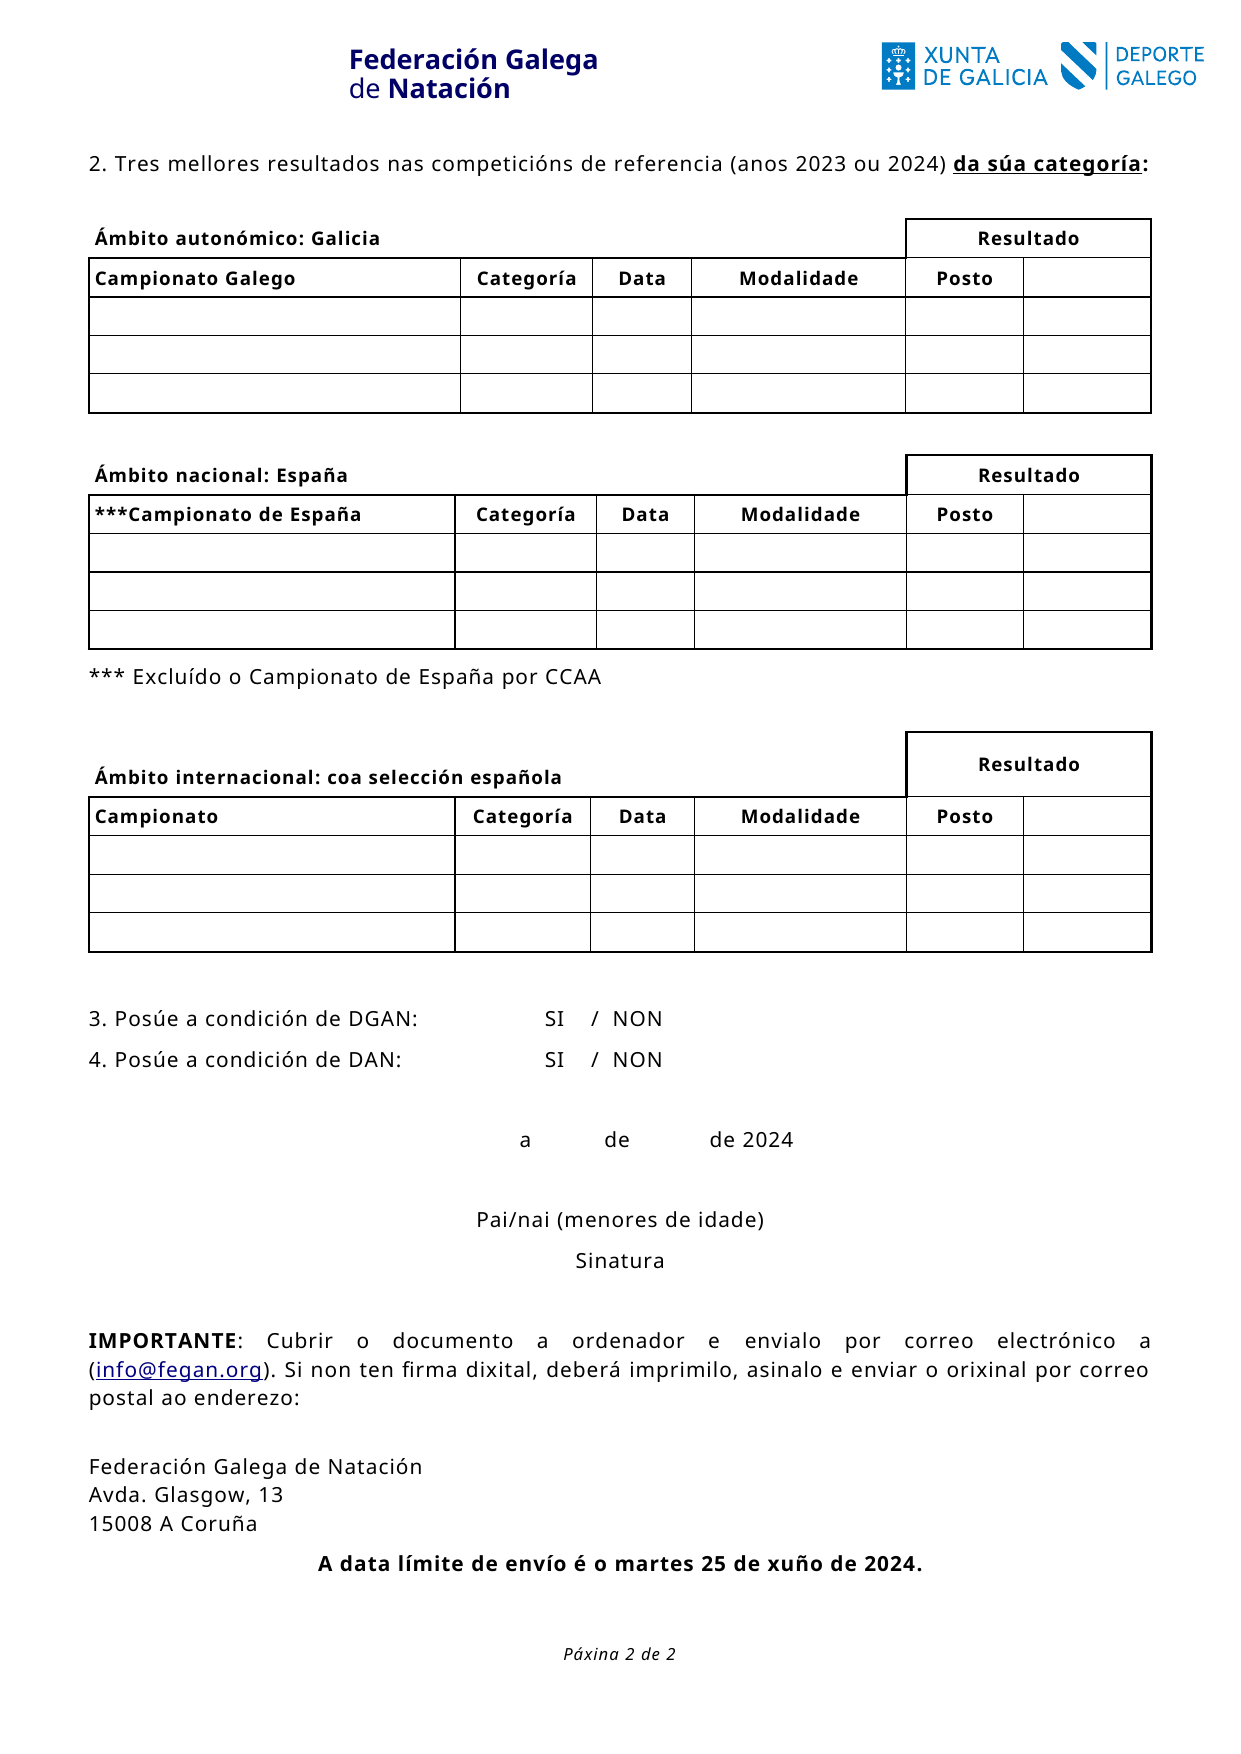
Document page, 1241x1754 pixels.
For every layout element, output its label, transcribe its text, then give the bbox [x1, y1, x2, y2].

text *** Excluído o Campionato de España por CCAA [88, 662, 1152, 691]
text IMPORTANTE: Cubrir o documento a ordenador e envialo por correo electrónico a (info@fegan.org). Si non ten firma dixital, deberá imprimilo, asinalo e enviar o orixinal por correo postal ao enderezo: [88, 1326, 1152, 1412]
table_header [592, 218, 692, 257]
table_cell [456, 573, 596, 610]
table_cell [90, 374, 460, 412]
text 2. Tres mellores resultados nas competicións de referencia (anos 2023 ou 2024) da súa categoría: [88, 149, 1152, 177]
table_cell Campionato [90, 798, 454, 835]
table_cell [456, 836, 590, 874]
table_header Ámbito internacional: coa selección española [89, 731, 905, 796]
table_cell [456, 913, 590, 951]
table_cell [907, 573, 1023, 610]
text a de de 2024 [88, 1125, 1152, 1154]
table_cell Modalidade [692, 259, 905, 296]
table_cell [1024, 298, 1150, 335]
table_cell [692, 374, 905, 412]
subtitle 15008 A Coruña [88, 1509, 1152, 1537]
table_cell Posto [907, 495, 1023, 533]
table_header [455, 454, 596, 493]
table_cell [90, 534, 454, 571]
table_header Resultado [907, 220, 1150, 257]
table_cell [597, 611, 694, 648]
table_cell [695, 534, 906, 571]
table_cell [1024, 258, 1150, 296]
table_cell [456, 611, 596, 648]
table_cell [593, 374, 691, 412]
table_cell Data [591, 798, 694, 835]
table_cell [907, 913, 1023, 951]
table_cell [695, 573, 906, 610]
table_cell [591, 875, 694, 912]
table_cell [906, 336, 1023, 373]
table_cell Categoría [456, 798, 590, 835]
text Pai/nai (menores de idade) [88, 1206, 1152, 1234]
table_cell [90, 875, 454, 912]
table_cell [906, 298, 1023, 335]
table_header Resultado [908, 456, 1150, 493]
table_cell [461, 298, 592, 335]
table_cell [907, 611, 1023, 648]
table_cell [1024, 875, 1150, 912]
table_cell [695, 913, 906, 951]
table_cell [1024, 573, 1150, 610]
table_cell [90, 836, 454, 874]
table_cell [591, 913, 694, 951]
text 3. Posúe a condición de DGAN: SI / NON [88, 1004, 1152, 1033]
table_cell [593, 336, 691, 373]
table_cell [1024, 336, 1150, 373]
table_header [596, 454, 694, 493]
table_cell [90, 573, 454, 610]
table_cell Posto [906, 258, 1023, 296]
table_cell [461, 374, 592, 412]
table_cell [907, 534, 1023, 571]
table_cell [1024, 374, 1150, 412]
table_cell [90, 336, 460, 373]
text 4. Posúe a condición de DAN: SI / NON [88, 1045, 1152, 1073]
table_cell [695, 611, 906, 648]
table_cell [90, 298, 460, 335]
table_cell [1024, 611, 1150, 648]
table_cell Data [593, 259, 691, 296]
table_cell Data [597, 496, 694, 533]
table_cell [1024, 913, 1150, 951]
table_cell [456, 534, 596, 571]
table_header Ámbito nacional: España [89, 454, 455, 493]
table_cell [1024, 797, 1150, 835]
table_cell Modalidade [695, 798, 906, 835]
table_cell [1024, 495, 1150, 533]
table_cell [591, 836, 694, 874]
table_cell [692, 336, 905, 373]
table_cell [695, 836, 906, 874]
table_cell [597, 573, 694, 610]
table_cell [593, 298, 691, 335]
table_cell ***Campionato de España [90, 496, 454, 533]
table_cell [456, 875, 590, 912]
text A data límite de envío é o martes 25 de xuño de 2024. [88, 1549, 1152, 1577]
table_cell Campionato Galego [90, 259, 460, 296]
table_cell [90, 913, 454, 951]
table_cell Posto [907, 797, 1023, 835]
table_cell Modalidade [695, 496, 906, 533]
table_cell [597, 534, 694, 571]
table_header [461, 218, 592, 257]
table_cell [906, 374, 1023, 412]
table_header Resultado [908, 733, 1150, 796]
table_cell [90, 611, 454, 648]
table_cell Categoría [456, 496, 596, 533]
table_header [692, 218, 905, 257]
table_cell [907, 875, 1023, 912]
table_cell [1024, 534, 1150, 571]
table_cell [907, 836, 1023, 874]
table_cell [692, 298, 905, 335]
table_cell [1024, 836, 1150, 874]
table_header [694, 454, 905, 493]
subtitle Avda. Glasgow, 13 [88, 1480, 1152, 1509]
table_cell [695, 875, 906, 912]
table_header Ámbito autonómico: Galicia [89, 218, 461, 257]
table_cell [461, 336, 592, 373]
table_cell Categoría [461, 259, 592, 296]
subtitle Federación Galega de Natación [88, 1452, 1152, 1480]
text Sinatura [88, 1246, 1152, 1274]
